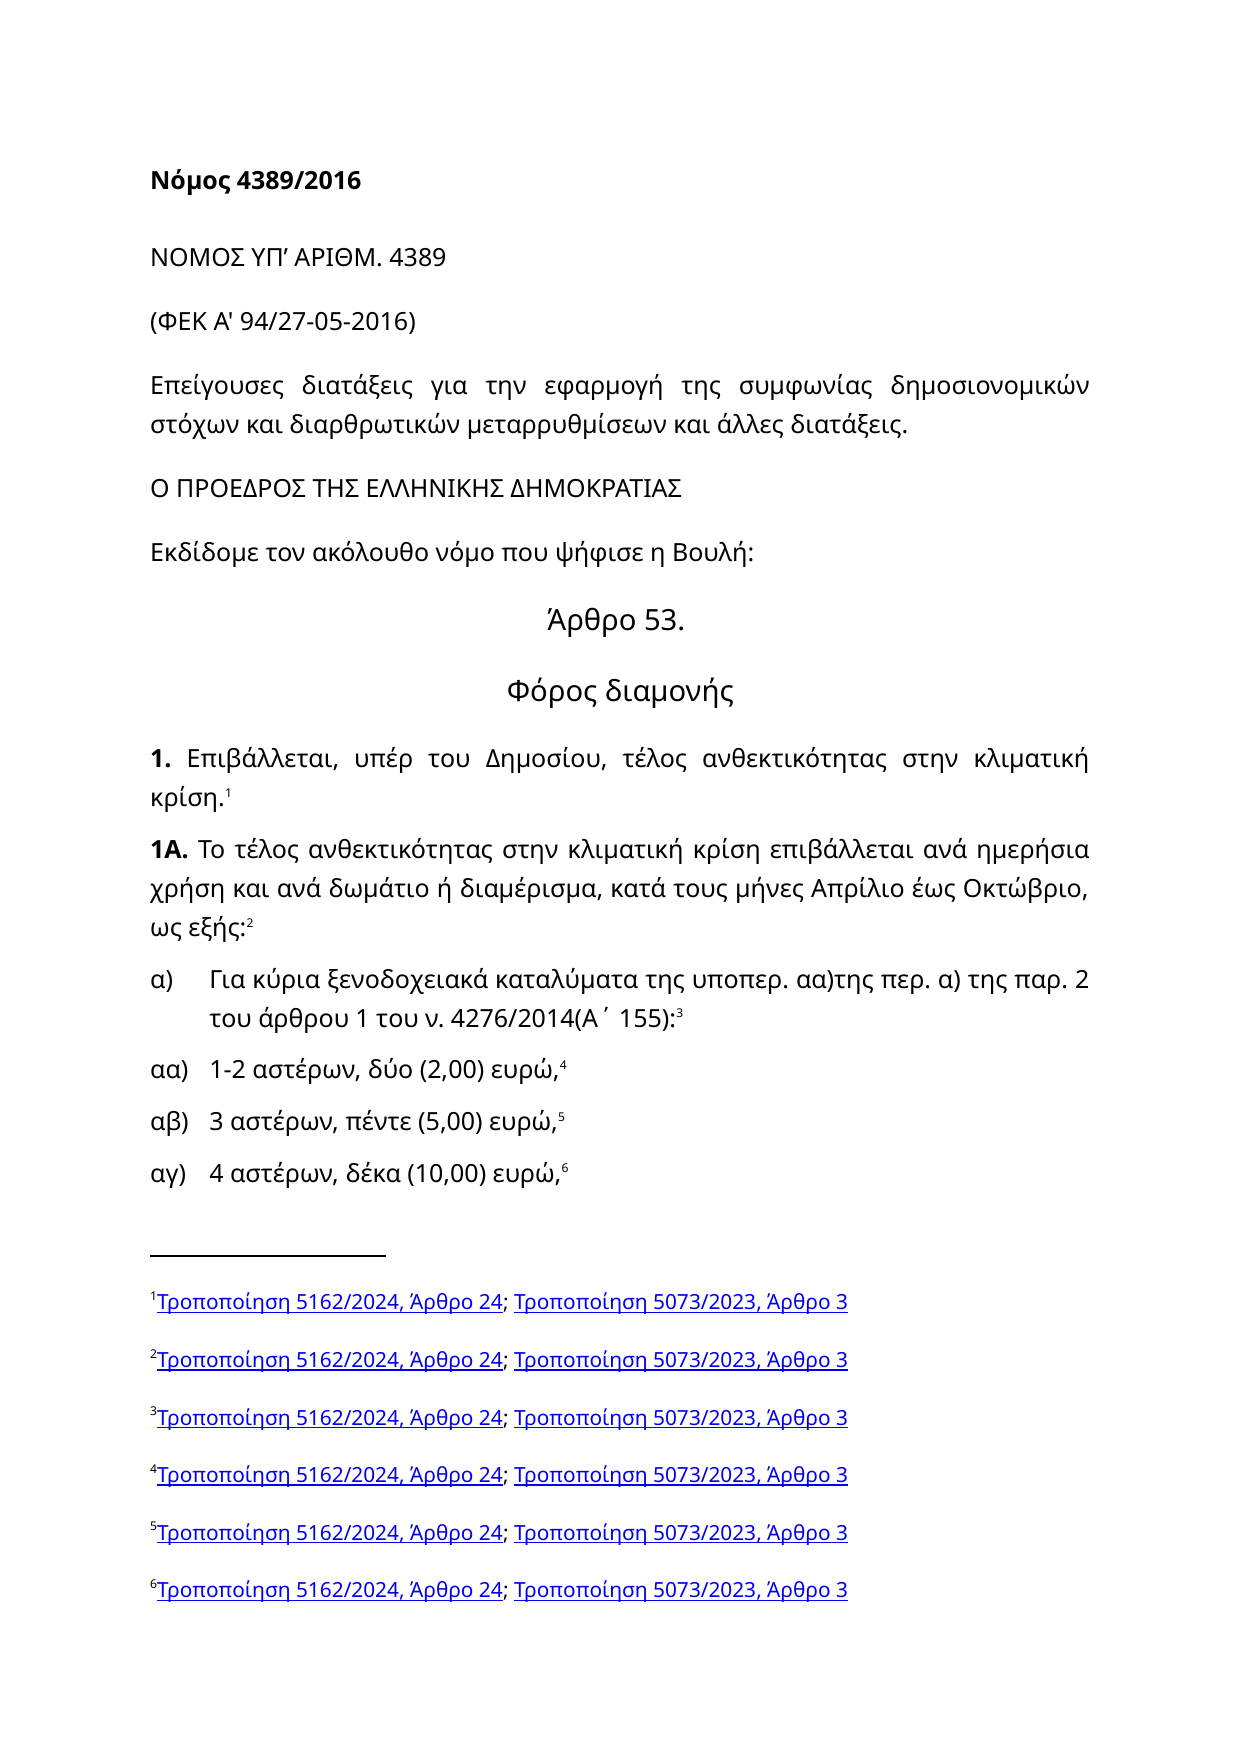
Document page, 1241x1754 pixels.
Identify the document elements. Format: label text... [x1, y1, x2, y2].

text Επείγουσες διατάξεις για την εφαρμογή της συμφωνίας δημοσιονομικών στόχων και διαρθρωτικών μεταρρυθμίσεων και άλλες διατάξεις. [150, 367, 1090, 441]
text Ο ΠΡΟΕΔΡΟΣ ΤΗΣ ΕΛΛΗΝΙΚΗΣ ΔΗΜΟΚΡΑΤΙΑΣ [150, 471, 1090, 505]
title Νόμος 4389/2016 [150, 162, 1090, 197]
text 1Α. Το τέλος ανθεκτικότητας στην κλιματική κρίση επιβάλλεται ανά ημερήσια χρήση και ανά δωμάτιο ή διαμέρισμα, κατά τους μήνες Απρίλιο έως Οκτώβριο, ως εξής: [150, 831, 1090, 944]
list α) Για κύρια ξενοδοχειακά καταλύματα της υποπερ. αα)της περ. α) της παρ. 2 του άρθρου 1 του ν. 4276/2014(Α΄ 155): [150, 961, 1090, 1034]
text 1. Επιβάλλεται, υπέρ του Δημοσίου, τέλος ανθεκτικότητας στην κλιματική κρίση. [150, 740, 1090, 814]
text ΝΟΜΟΣ ΥΠ’ ΑΡΙΘΜ. 4389 [150, 239, 1090, 273]
subtitle Φόρος διαμονής [150, 670, 1090, 709]
text Εκδίδομε τον ακόλουθο νόμο που ψήφισε η Βουλή: [150, 535, 1090, 569]
list αα) 1-2 αστέρων, δύο (2,00) ευρώ, [150, 1052, 1090, 1086]
text Τροποποίηση 5162/2024, Άρθρο 24; Τροποποίηση 5073/2023, Άρθρο 3 [150, 1576, 1090, 1604]
text Τροποποίηση 5162/2024, Άρθρο 24; Τροποποίηση 5073/2023, Άρθρο 3 [150, 1403, 1090, 1431]
subtitle Άρθρο 53. [150, 599, 1090, 639]
list αγ) 4 αστέρων, δέκα (10,00) ευρώ, [150, 1155, 1090, 1189]
text Τροποποίηση 5162/2024, Άρθρο 24; Τροποποίηση 5073/2023, Άρθρο 3 [150, 1460, 1090, 1489]
list αβ) 3 αστέρων, πέντε (5,00) ευρώ, [150, 1104, 1090, 1138]
text Τροποποίηση 5162/2024, Άρθρο 24; Τροποποίηση 5073/2023, Άρθρο 3 [150, 1518, 1090, 1546]
text (ΦΕΚ Α' 94/27-05-2016) [150, 303, 1090, 337]
text Τροποποίηση 5162/2024, Άρθρο 24; Τροποποίηση 5073/2023, Άρθρο 3 [150, 1345, 1090, 1373]
text Τροποποίηση 5162/2024, Άρθρο 24; Τροποποίηση 5073/2023, Άρθρο 3 [150, 1287, 1090, 1316]
